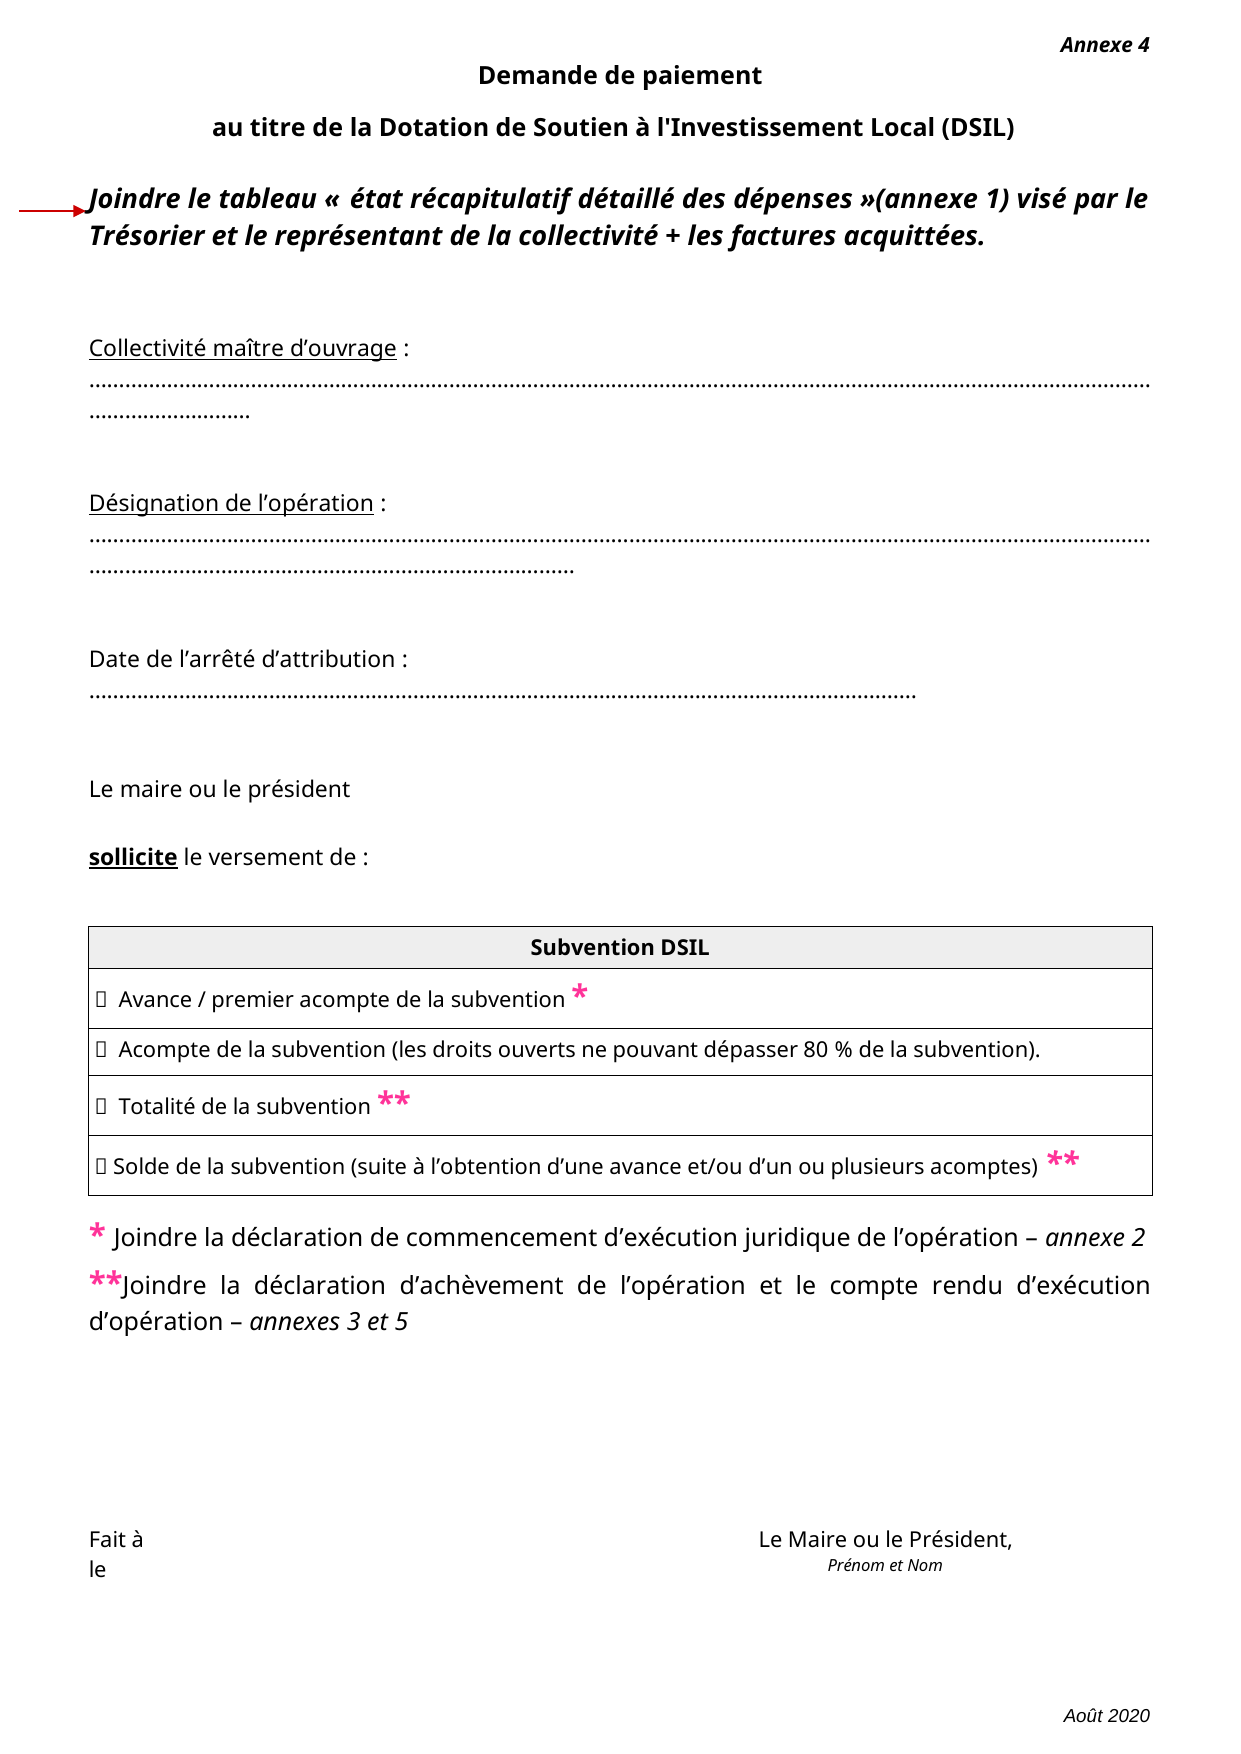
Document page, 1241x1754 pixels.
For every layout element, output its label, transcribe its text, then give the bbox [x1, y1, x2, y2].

table_header Subvention DSIL [89, 927, 1152, 968]
text Date de l’arrêté d’attribution : [88, 643, 1152, 674]
table_cell  Acompte de la subvention (les droits ouverts ne pouvant dépasser 80 % de la subvention). [89, 1029, 1152, 1075]
text ………………………………………………………………………………………………………………………... [88, 674, 1152, 705]
text …………………………………………………………………………………………………………………………………………………………………………………………………………………………………… [88, 518, 1152, 581]
text Joindre le tableau « état récapitulatif détaillé des dépenses »(annexe 1) visé par le Trésorier et le représentant de la collectivité + les factures acquittées. [88, 179, 1152, 253]
text …………………………………………………………………………………………………………………………………………………………………………………… [88, 363, 1152, 425]
table_cell  Totalité de la subvention ** [89, 1076, 1152, 1135]
table_header au titre de la Dotation de Soutien à l'Investissement Local (DSIL) [89, 98, 1152, 145]
table_header Le Maire ou le Président, Prénom et Nom [620, 1524, 1152, 1667]
table_header Fait à le [89, 1524, 620, 1667]
text Annexe 4 [88, 29, 1152, 58]
text Désignation de l’opération : [88, 487, 1152, 518]
text Demande de paiement [88, 58, 1152, 92]
table_cell  Solde de la subvention (suite à l’obtention d’une avance et/ou d’un ou plusieurs acomptes) ** [89, 1136, 1152, 1195]
table_cell  Avance / premier acompte de la subvention * [89, 969, 1152, 1028]
text sollicite le versement de : [88, 841, 1152, 872]
text **Joindre la déclaration d’achèvement de l’opération et le compte rendu d’exécution d’opération – annexes 3 et 5 [88, 1261, 1152, 1337]
text Collectivité maître d’ouvrage : [88, 332, 1152, 363]
text Le maire ou le président [88, 773, 1152, 804]
text * Joindre la déclaration de commencement d’exécution juridique de l’opération – annexe 2 [88, 1212, 1152, 1255]
